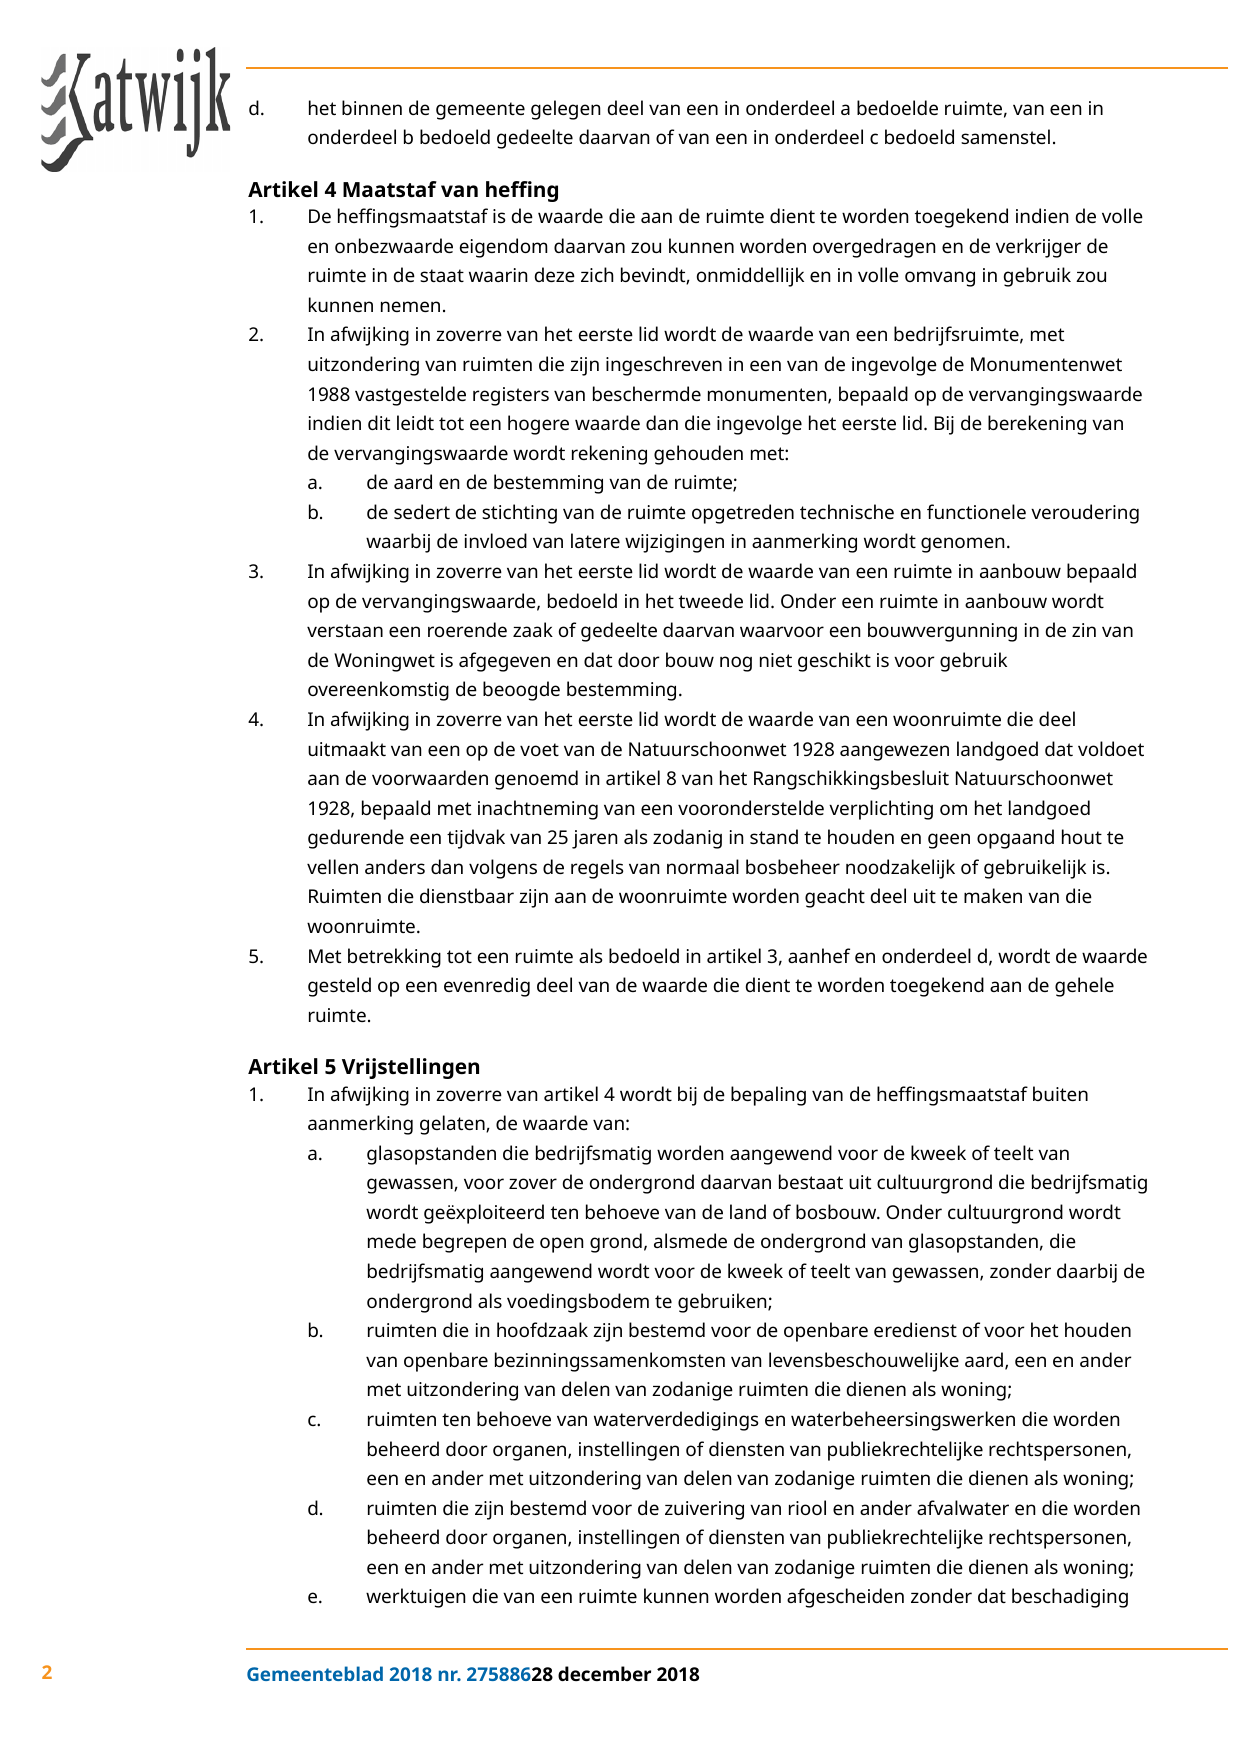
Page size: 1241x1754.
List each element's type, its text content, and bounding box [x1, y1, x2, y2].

list ruimten die in hoofdzaak zijn bestemd voor de openbare eredienst of voor het houden van openbare bezinningssamenkomsten van levensbeschouwelijke aard, een en ander met uitzondering van delen van zodanige ruimten die dienen als woning; [307, 1317, 1152, 1402]
list ruimten die zijn bestemd voor de zuivering van riool en ander afvalwater en die worden beheerd door organen, instellingen of diensten van publiekrechtelijke rechtspersonen, een en ander met uitzondering van delen van zodanige ruimten die dienen als woning; [307, 1495, 1152, 1580]
list werktuigen die van een ruimte kunnen worden afgescheiden zonder dat beschadiging [307, 1584, 1152, 1609]
list de sedert de stichting van de ruimte opgetreden technische en functionele veroudering waarbij de invloed van latere wijzigingen in aanmerking wordt genomen. [307, 499, 1152, 554]
picture [41, 47, 231, 172]
list glasopstanden die bedrijfsmatig worden aangewend voor de kweek of teelt van gewassen, voor zover de ondergrond daarvan bestaat uit cultuurgrond die bedrijfsmatig wordt geëxploiteerd ten behoeve van de land of bosbouw. Onder cultuurgrond wordt mede begrepen de open grond, alsmede de ondergrond van glasopstanden, die bedrijfsmatig aangewend wordt voor de kweek of teelt van gewassen, zonder daarbij de ondergrond als voedingsbodem te gebruiken; [307, 1140, 1152, 1314]
list In afwijking in zoverre van het eerste lid wordt de waarde van een ruimte in aanbouw bepaald op de vervangingswaarde, bedoeld in het tweede lid. Onder een ruimte in aanbouw wordt verstaan een roerende zaak of gedeelte daarvan waarvoor een bouwvergunning in de zin van de Woningwet is afgegeven en dat door bouw nog niet geschikt is voor gebruik overeenkomstig de beoogde bestemming. [248, 558, 1152, 702]
list In afwijking in zoverre van het eerste lid wordt de waarde van een woonruimte die deel uitmaakt van een op de voet van de Natuurschoonwet 1928 aangewezen landgoed dat voldoet aan de voorwaarden genoemd in artikel 8 van het Rangschikkingsbesluit Natuurschoonwet 1928, bepaald met inachtneming van een vooronderstelde verplichting om het landgoed gedurende een tijdvak van 25 jaren als zodanig in stand te houden en geen opgaand hout te vellen anders dan volgens de regels van normaal bosbeheer noodzakelijk of gebruikelijk is. Ruimten die dienstbaar zijn aan de woonruimte worden geacht deel uit te maken van die woonruimte. [248, 706, 1152, 939]
list In afwijking in zoverre van artikel 4 wordt bij de bepaling van de heffingsmaatstaf buiten aanmerking gelaten, de waarde van: [248, 1081, 1152, 1136]
list het binnen de gemeente gelegen deel van een in onderdeel a bedoelde ruimte, van een in onderdeel b bedoeld gedeelte daarvan of van een in onderdeel c bedoeld samenstel. [248, 95, 1152, 150]
text Artikel 5 Vrijstellingen [248, 1052, 1152, 1081]
list In afwijking in zoverre van het eerste lid wordt de waarde van een bedrijfsruimte, met uitzondering van ruimten die zijn ingeschreven in een van de ingevolge de Monumentenwet 1988 vastgestelde registers van beschermde monumenten, bepaald op de vervangingswaarde indien dit leidt tot een hogere waarde dan die ingevolge het eerste lid. Bij de berekening van de vervangingswaarde wordt rekening gehouden met: [248, 322, 1152, 466]
text Artikel 4 Maatstaf van heffing [248, 175, 1152, 203]
list Met betrekking tot een ruimte als bedoeld in artikel 3, aanhef en onderdeel d, wordt de waarde gesteld op een evenredig deel van de waarde die dient te worden toegekend aan de gehele ruimte. [248, 943, 1152, 1028]
list De heffingsmaatstaf is de waarde die aan de ruimte dient te worden toegekend indien de volle en onbezwaarde eigendom daarvan zou kunnen worden overgedragen en de verkrijger de ruimte in de staat waarin deze zich bevindt, onmiddellijk en in volle omvang in gebruik zou kunnen nemen. [248, 203, 1152, 318]
list ruimten ten behoeve van waterverdedigings en waterbeheersingswerken die worden beheerd door organen, instellingen of diensten van publiekrechtelijke rechtspersonen, een en ander met uitzondering van delen van zodanige ruimten die dienen als woning; [307, 1406, 1152, 1491]
list de aard en de bestemming van de ruimte; [307, 469, 1152, 495]
